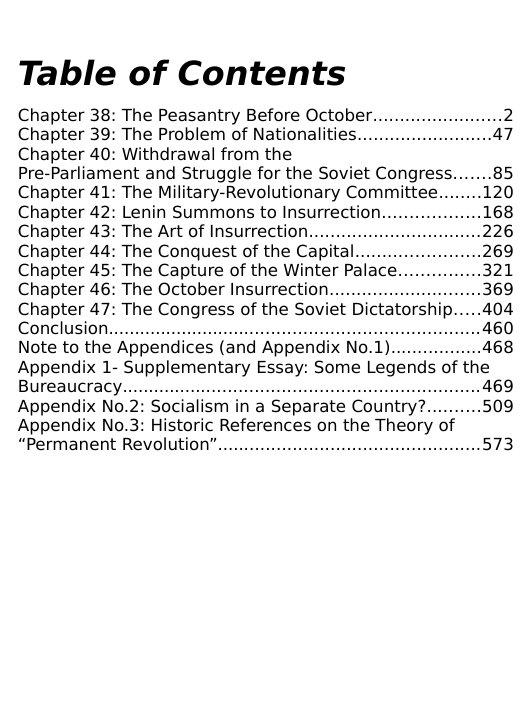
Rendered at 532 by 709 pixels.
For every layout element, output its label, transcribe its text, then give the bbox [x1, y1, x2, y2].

text Appendix No.2: Socialism in a Separate Country? 509 [18, 396, 514, 416]
text Note to the Appendices (and Appendix No.1) 468 [18, 338, 514, 358]
text Chapter 40: Withdrawal from the Pre-Parliament and Struggle for the Soviet Congress 85 [18, 144, 514, 183]
text Chapter 43: The Art of Insurrection 226 [18, 222, 514, 241]
text Chapter 42: Lenin Summons to Insurrection 168 [18, 203, 514, 222]
text Chapter 46: The October Insurrection 369 [18, 280, 514, 299]
text Appendix 1- Supplementary Essay: Some Legends of the Bureaucracy 469 [18, 358, 514, 396]
text Chapter 38: The Peasantry Before October 2 [18, 106, 514, 125]
text Conclusion 460 [18, 319, 514, 338]
subtitle Table of Contents [18, 54, 514, 93]
text Chapter 44: The Conquest of the Capital 269 [18, 241, 514, 261]
text Appendix No.3: Historic References on the Theory of “Permanent Revolution” 573 [18, 416, 514, 454]
text Chapter 39: The Problem of Nationalities 47 [18, 125, 514, 144]
text Chapter 45: The Capture of the Winter Palace 321 [18, 261, 514, 280]
text Chapter 47: The Congress of the Soviet Dictatorship 404 [18, 299, 514, 319]
text Chapter 41: The Military-Revolutionary Committee 120 [18, 183, 514, 203]
